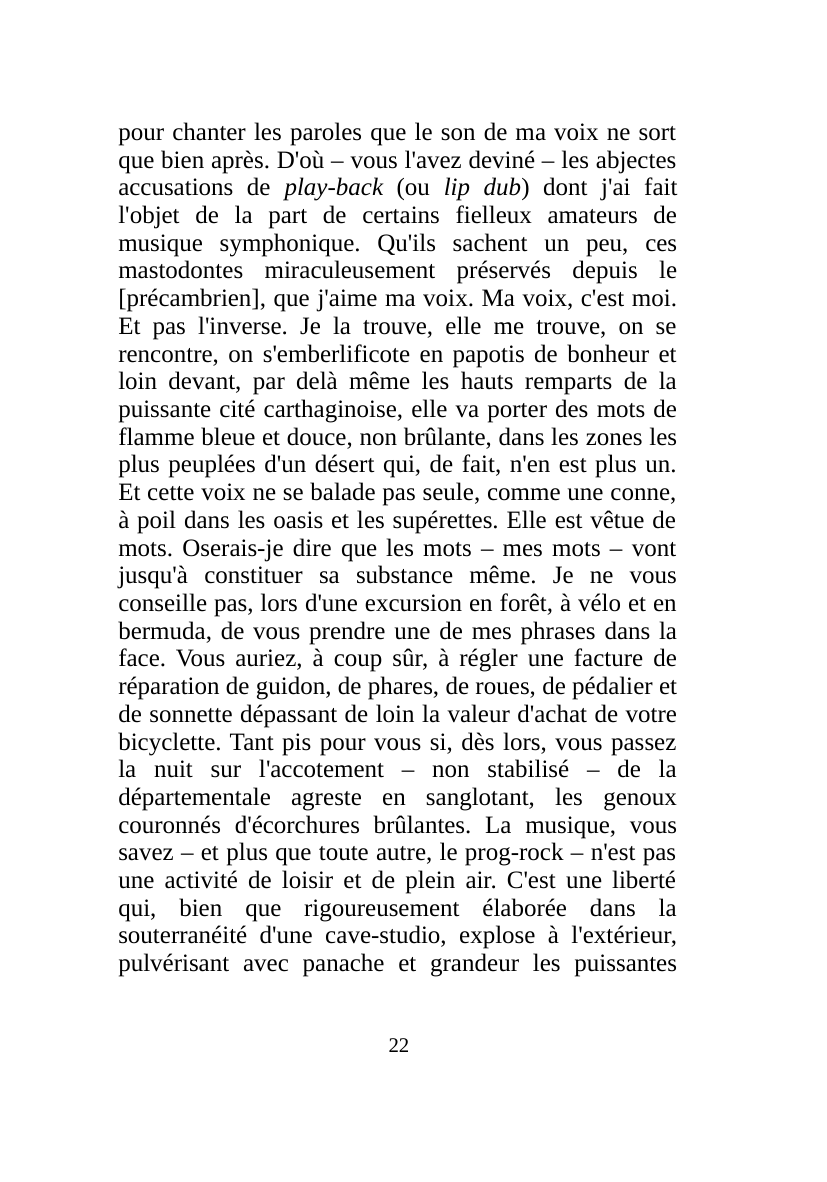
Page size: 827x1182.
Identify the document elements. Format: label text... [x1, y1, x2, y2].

text pour chanter les paroles que le son de ma voix ne sort que bien après. D'où – vous l'avez deviné – les abjectes accusations de play-back (ou lip dub) dont j'ai fait l'objet de la part de certains fielleux amateurs de musique symphonique. Qu'ils sachent un peu, ces mastodontes miraculeusement préservés depuis le [précambrien], que j'aime ma voix. Ma voix, c'est moi. Et pas l'inverse. Je la trouve, elle me trouve, on se rencontre, on s'emberlificote en papotis de bonheur et loin devant, par delà même les hauts remparts de la puissante cité carthaginoise, elle va porter des mots de flamme bleue et douce, non brûlante, dans les zones les plus peuplées d'un désert qui, de fait, n'en est plus un. Et cette voix ne se balade pas seule, comme une conne, à poil dans les oasis et les supérettes. Elle est vêtue de mots. Oserais-je dire que les mots – mes mots – vont jusqu'à constituer sa substance même. Je ne vous conseille pas, lors d'une excursion en forêt, à vélo et en bermuda, de vous prendre une de mes phrases dans la face. Vous auriez, à coup sûr, à régler une facture de réparation de guidon, de phares, de roues, de pédalier et de sonnette dépassant de loin la valeur d'achat de votre bicyclette. Tant pis pour vous si, dès lors, vous passez la nuit sur l'accotement – non stabilisé – de la départementale agreste en sanglotant, les genoux couronnés d'écorchures brûlantes. La musique, vous savez – et plus que toute autre, le prog-rock – n'est pas une activité de loisir et de plein air. C'est une liberté qui, bien que rigoureusement élaborée dans la souterranéité d'une cave-studio, explose à l'extérieur, pulvérisant avec panache et grandeur les puissantes [118, 118, 677, 977]
